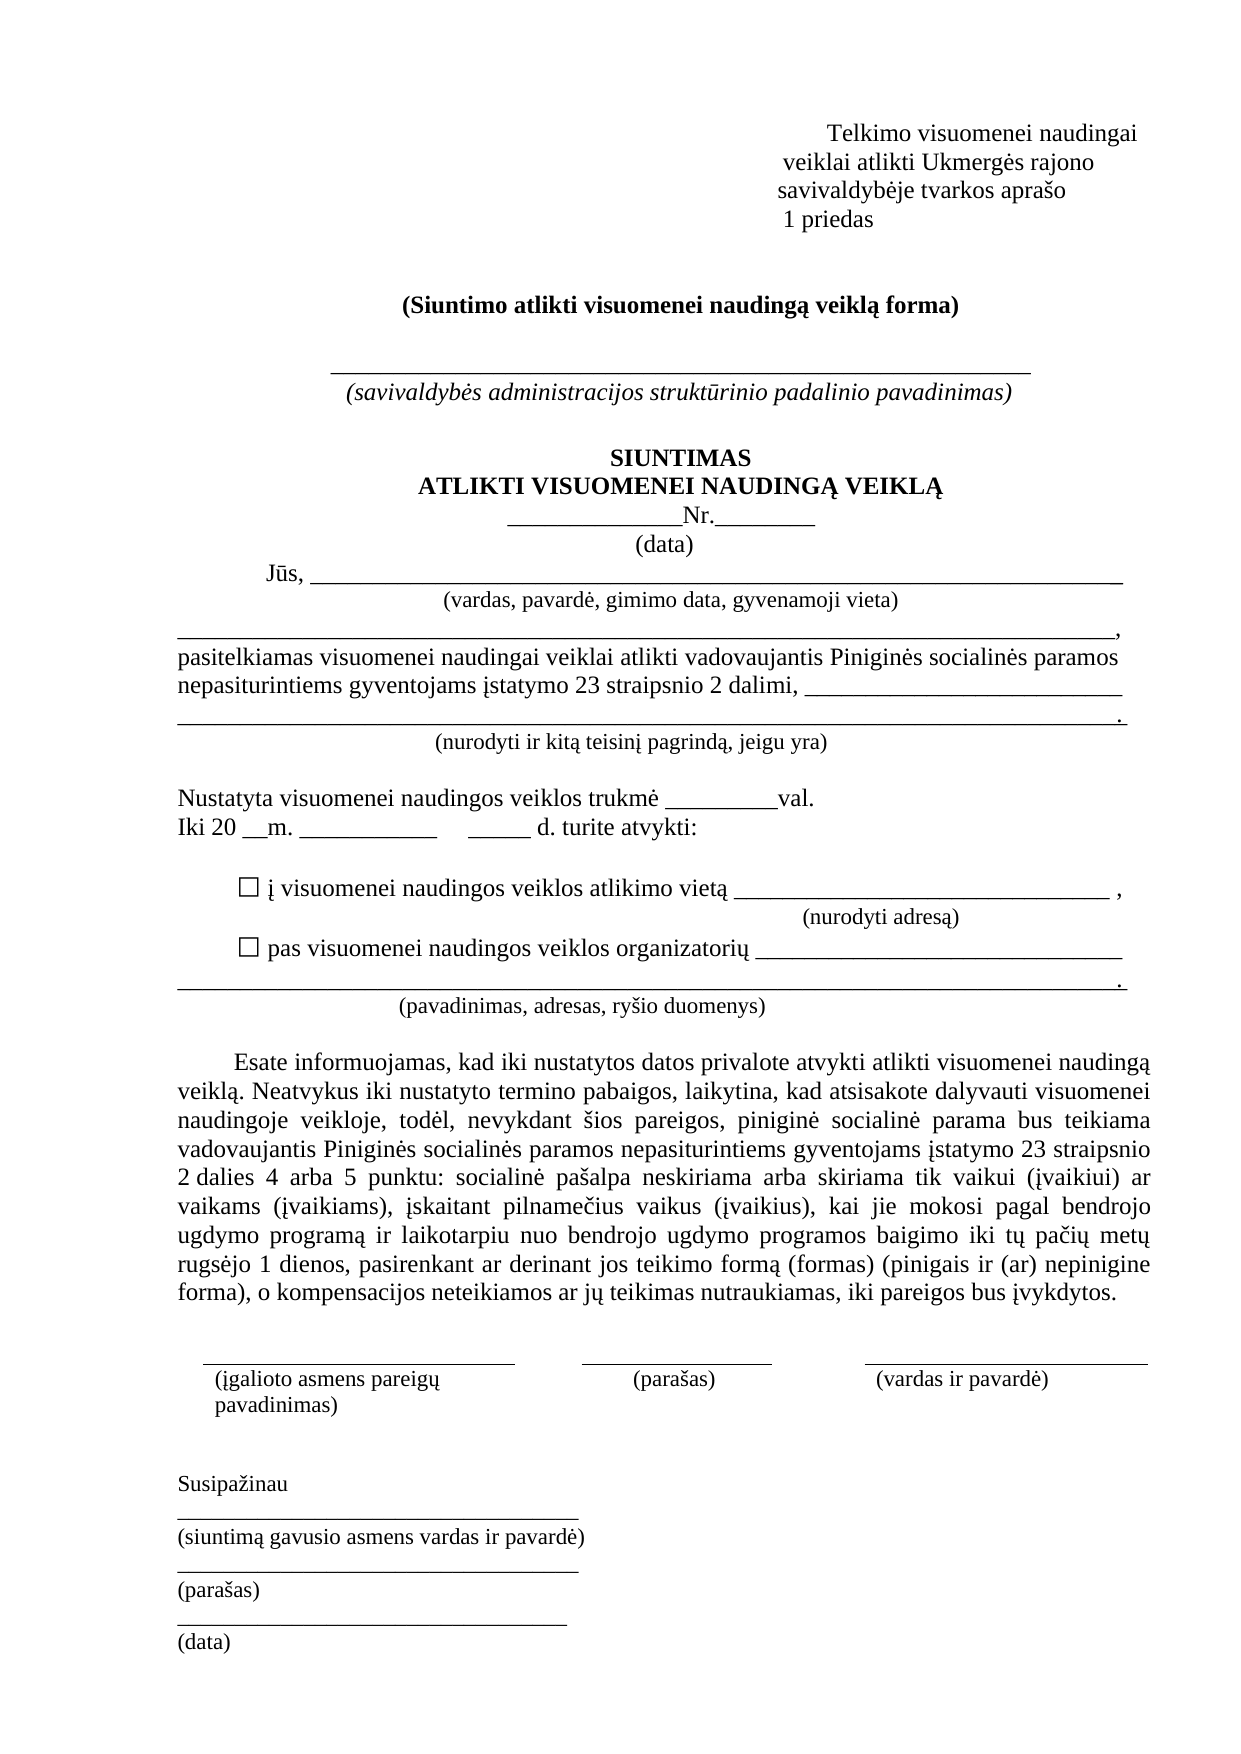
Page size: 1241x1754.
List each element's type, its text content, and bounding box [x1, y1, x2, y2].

table_header [772, 1364, 864, 1417]
text ___________________________________ [177, 1497, 1152, 1523]
text Susipažinau [177, 1470, 1152, 1497]
text (data) [177, 1628, 1152, 1655]
text (vardas, pavardė, gimimo data, gyvenamoji vieta) [177, 586, 1152, 613]
text (Siuntimo atlikti visuomenei naudingą veiklą forma) [177, 291, 1152, 319]
text 1 priedas [177, 204, 1152, 233]
text Nustatyta visuomenei naudingos veiklos trukmė _________val. [177, 783, 1152, 812]
text (parašas) [177, 1576, 1152, 1602]
text ________________________________________________________ [177, 348, 1152, 377]
text SIUNTIMAS [177, 443, 1152, 471]
text Jūs, ________________________________________________________________ _ [177, 558, 1152, 586]
text savivaldybėje tvarkos aprašo [177, 176, 1152, 204]
text ___________________________________________________________________________ . [177, 699, 1152, 728]
text ___________________________________ [177, 1549, 1152, 1576]
text (nurodyti ir kitą teisinį pagrindą, jeigu yra) [177, 728, 1152, 754]
text ___________________________________________________________________________, [177, 613, 1152, 642]
text (savivaldybės administracijos struktūrinio padalinio pavadinimas) [177, 377, 1152, 414]
text ⬜ pas visuomenei naudingos veiklos organizatorių [177, 929, 1152, 964]
text nepasiturintiems gyventojams įstatymo 23 straipsnio 2 dalimi, [177, 670, 1152, 699]
text Telkimo visuomenei naudingai [779, 118, 1152, 147]
text Iki 20 __m. ___________ _____ d. turite atvykti: [177, 812, 1152, 840]
text ___________________________________________________________________________ . [177, 964, 1152, 992]
table_header (įgalioto asmens pareigų pavadinimas) [203, 1365, 514, 1417]
table_header [515, 1364, 582, 1417]
table_header (parašas) [582, 1365, 772, 1417]
text (siuntimą gavusio asmens vardas ir pavardė) [177, 1523, 1152, 1549]
text (data) [177, 529, 1152, 558]
text veiklai atlikti Ukmergės rajono [717, 147, 1152, 176]
text ATLIKTI VISUOMENEI NAUDINGĄ VEIKLĄ [177, 471, 1152, 500]
text ______________Nr.________ [177, 500, 1152, 529]
text ⬜ į visuomenei naudingos veiklos atlikimo vietą , [177, 869, 1152, 903]
text __________________________________ [177, 1602, 1152, 1628]
text pasitelkiamas visuomenei naudingai veiklai atlikti vadovaujantis Piniginės socialinės paramos [177, 642, 1152, 670]
text (pavadinimas, adresas, ryšio duomenys) [177, 992, 1152, 1019]
text (nurodyti adresą) [177, 903, 1152, 929]
table_header (vardas ir pavardė) [865, 1365, 1148, 1417]
text Esate informuojamas, kad iki nustatytos datos privalote atvykti atlikti visuomenei naudingą veiklą. Neatvykus iki nustatyto termino pabaigos, laikytina, kad atsisakote dalyvauti visuomenei naudingoje veikloje, todėl, nevykdant šios pareigos, piniginė socialinė parama bus teikiama vadovaujantis Piniginės socialinės paramos nepasiturintiems gyventojams įstatymo 23 straipsnio 2 dalies 4 arba 5 punktu: socialinė pašalpa neskiriama arba skiriama tik vaikui (įvaikiui) ar vaikams (įvaikiams), įskaitant pilnamečius vaikus (įvaikius), kai jie mokosi pagal bendrojo ugdymo programą ir laikotarpiu nuo bendrojo ugdymo programos baigimo iki tų pačių metų rugsėjo 1 dienos, pasirenkant ar derinant jos teikimo formą (formas) (pinigais ir (ar) nepinigine forma), o kompensacijos neteikiamos ar jų teikimas nutraukiamas, iki pareigos bus įvykdytos. [177, 1047, 1152, 1306]
